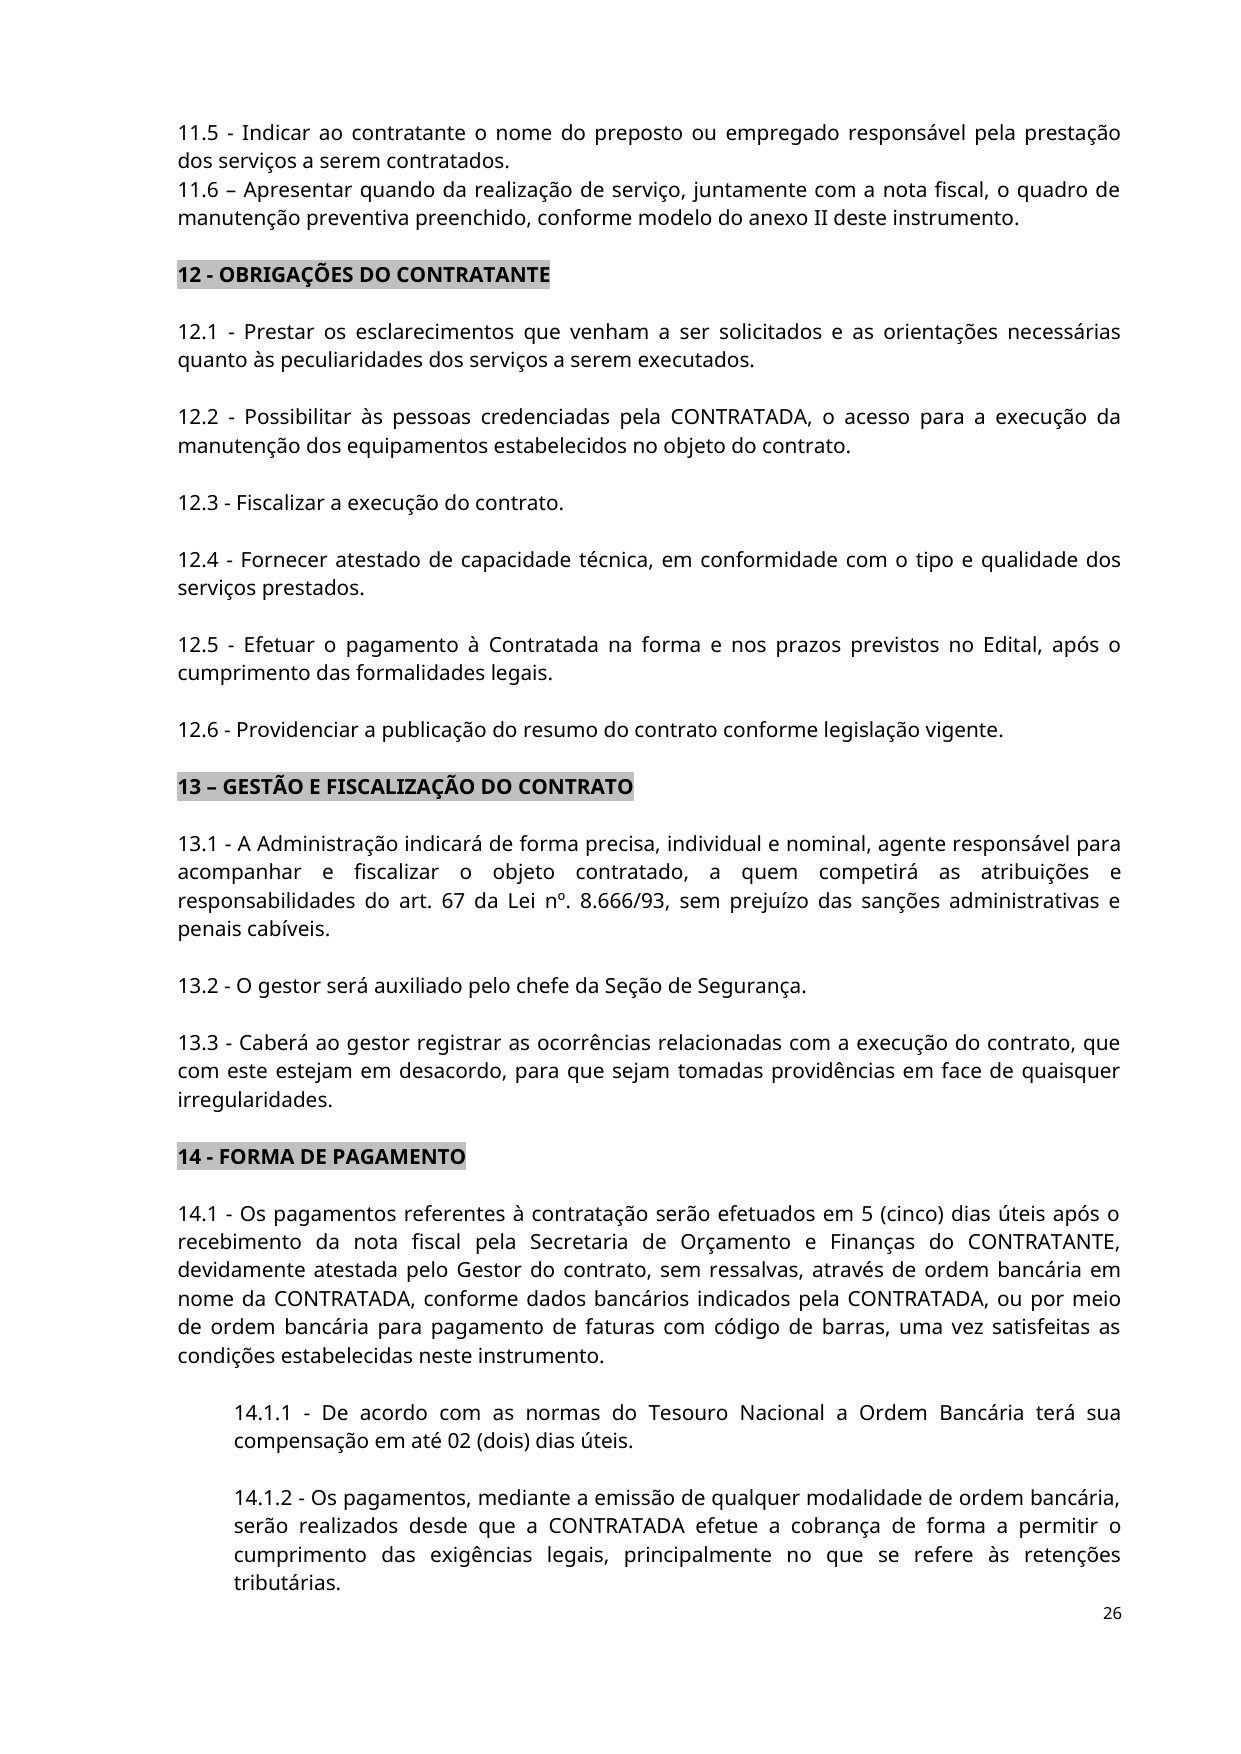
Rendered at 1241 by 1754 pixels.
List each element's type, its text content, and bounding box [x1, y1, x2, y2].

text 11.5 - Indicar ao contratante o nome do preposto ou empregado responsável pela prestação dos serviços a serem contratados. [177, 118, 1122, 175]
text 13 – GESTÃO E FISCALIZAÇÃO DO CONTRATO [177, 772, 1122, 801]
text 14 - FORMA DE PAGAMENTO [177, 1142, 1122, 1170]
text 13.1 - A Administração indicará de forma precisa, individual e nominal, agente responsável para acompanhar e fiscalizar o objeto contratado, a quem competirá as atribuições e responsabilidades do art. 67 da Lei nº. 8.666/93, sem prejuízo das sanções administrativas e penais cabíveis. [177, 829, 1122, 943]
text 13.3 - Caberá ao gestor registrar as ocorrências relacionadas com a execução do contrato, que com este estejam em desacordo, para que sejam tomadas providências em face de quaisquer irregularidades. [177, 1028, 1122, 1113]
text 12 - OBRIGAÇÕES DO CONTRATANTE [177, 260, 1122, 289]
text 11.6 – Apresentar quando da realização de serviço, juntamente com a nota fiscal, o quadro de manutenção preventiva preenchido, conforme modelo do anexo II deste instrumento. [177, 175, 1122, 232]
text 12.6 - Providenciar a publicação do resumo do contrato conforme legislação vigente. [177, 715, 1122, 744]
text 13.2 - O gestor será auxiliado pelo chefe da Seção de Segurança. [177, 971, 1122, 1000]
text 12.3 - Fiscalizar a execução do contrato. [177, 488, 1122, 516]
text 12.4 - Fornecer atestado de capacidade técnica, em conformidade com o tipo e qualidade dos serviços prestados. [177, 545, 1122, 602]
text 12.5 - Efetuar o pagamento à Contratada na forma e nos prazos previstos no Edital, após o cumprimento das formalidades legais. [177, 630, 1122, 687]
text 14.1 - Os pagamentos referentes à contratação serão efetuados em 5 (cinco) dias úteis após o recebimento da nota fiscal pela Secretaria de Orçamento e Finanças do CONTRATANTE, devidamente atestada pelo Gestor do contrato, sem ressalvas, através de ordem bancária em nome da CONTRATADA, conforme dados bancários indicados pela CONTRATADA, ou por meio de ordem bancária para pagamento de faturas com código de barras, uma vez satisfeitas as condições estabelecidas neste instrumento. [177, 1199, 1122, 1369]
text 12.2 - Possibilitar às pessoas credenciadas pela CONTRATADA, o acesso para a execução da manutenção dos equipamentos estabelecidos no objeto do contrato. [177, 402, 1122, 459]
text 14.1.2 - Os pagamentos, mediante a emissão de qualquer modalidade de ordem bancária, serão realizados desde que a CONTRATADA efetue a cobrança de forma a permitir o cumprimento das exigências legais, principalmente no que se refere às retenções tributárias. [233, 1483, 1122, 1597]
text 12.1 - Prestar os esclarecimentos que venham a ser solicitados e as orientações necessárias quanto às peculiaridades dos serviços a serem executados. [177, 317, 1122, 374]
text 14.1.1 - De acordo com as normas do Tesouro Nacional a Ordem Bancária terá sua compensação em até 02 (dois) dias úteis. [233, 1398, 1122, 1455]
